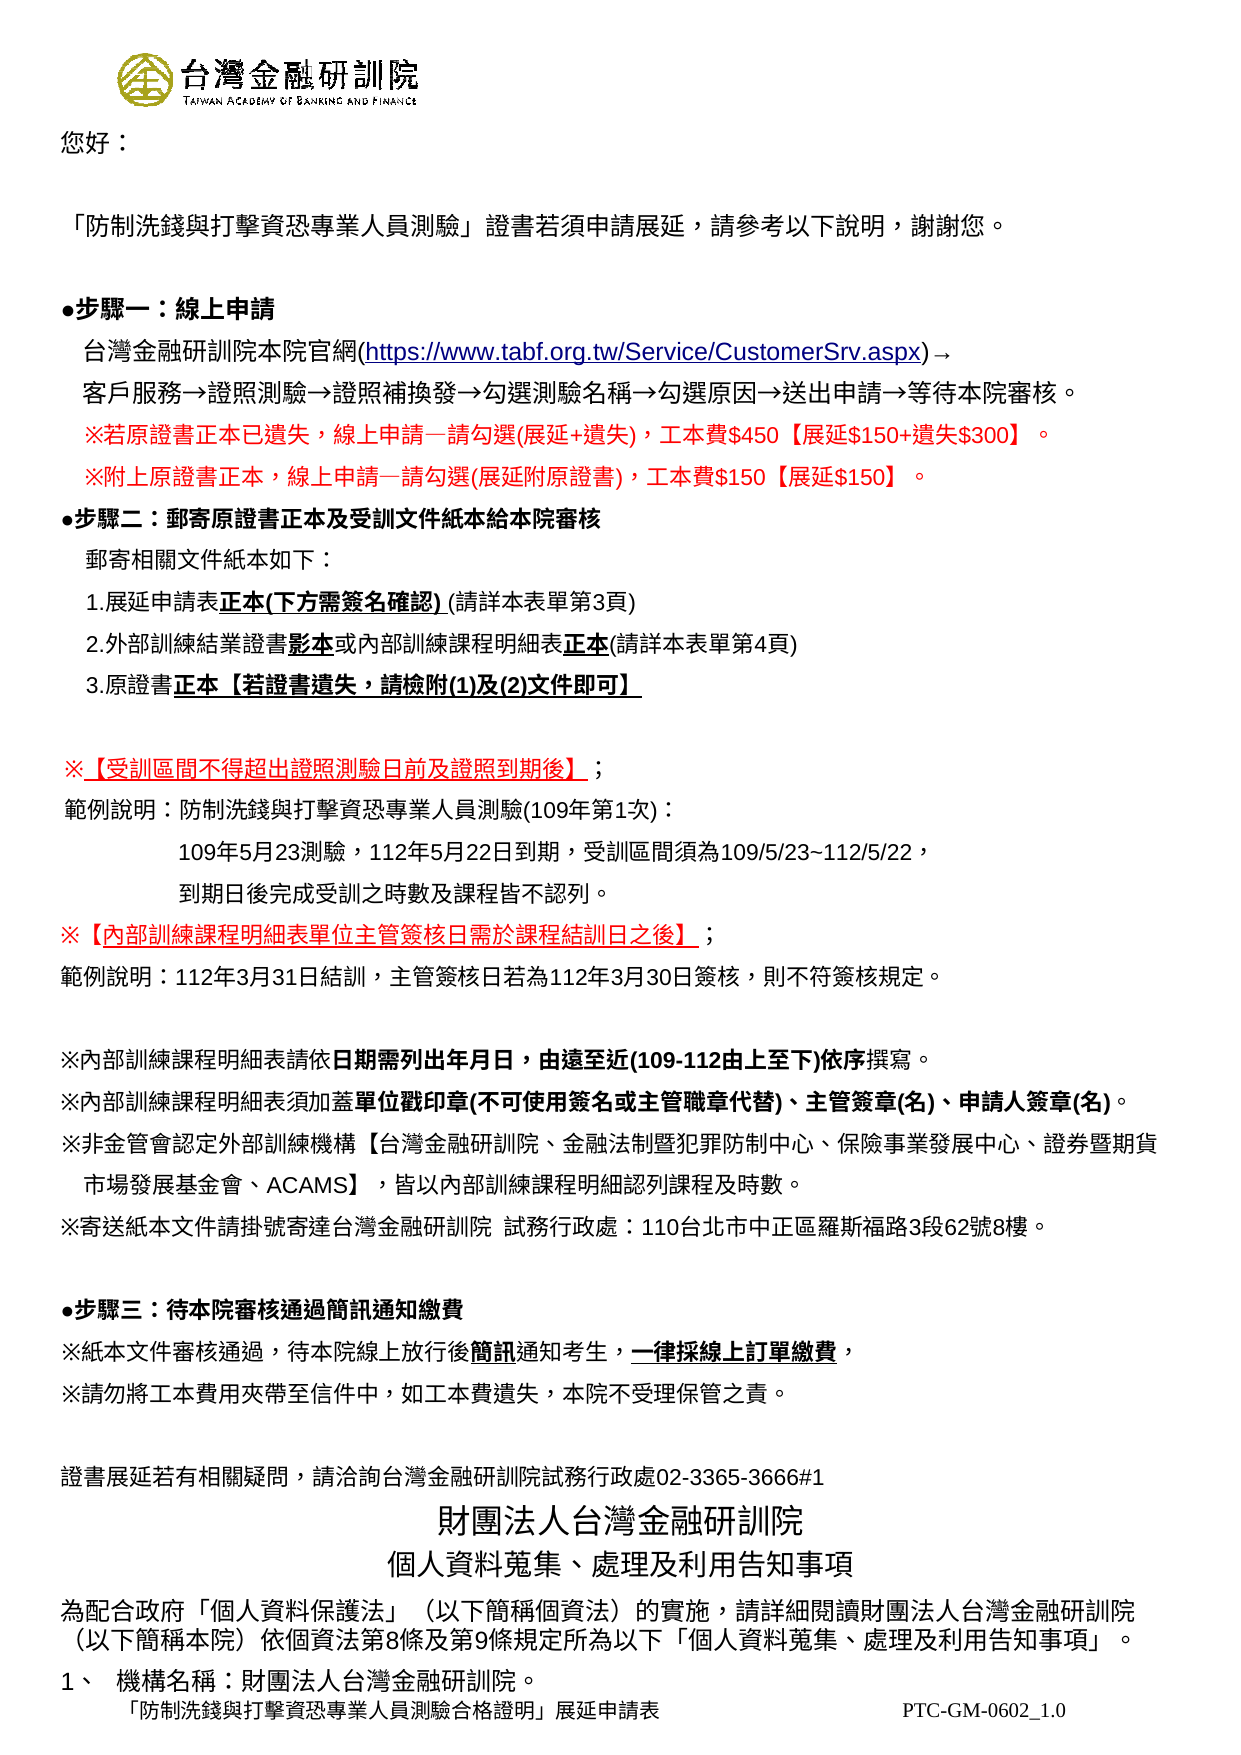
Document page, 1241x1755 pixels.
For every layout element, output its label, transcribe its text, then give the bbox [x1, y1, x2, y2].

text ※附上原證書正本，線上申請—請勾選(展延附原證書)，工本費$150【展延$150】。 [60, 452, 1180, 494]
text 證書展延若有相關疑問，請洽詢台灣金融研訓院試務行政處02-3365-3666#1 [60, 1452, 1180, 1494]
text 「防制洗錢與打擊資恐專業人員測驗」證書若須申請展延，請參考以下說明，謝謝您。 [60, 202, 1180, 244]
text ※內部訓練課程明細表須加蓋單位戳印章(不可使用簽名或主管職章代替)、主管簽章(名)、申請人簽章(名)。 [60, 1077, 1180, 1119]
text ※請勿將工本費用夾帶至信件中，如工本費遺失，本院不受理保管之責。 [62, 1369, 1180, 1411]
text 1.展延申請表正本(下方需簽名確認) (請詳本表單第3頁) [60, 577, 1180, 619]
text 為配合政府「個人資料保護法」（以下簡稱個資法）的實施，請詳細閱讀財團法人台灣金融研訓院（以下簡稱本院）依個資法第8條及第9條規定所為以下「個人資料蒐集、處理及利用告知事項」。 [60, 1597, 1180, 1655]
text 財團法人台灣金融研訓院 [60, 1500, 1180, 1542]
text ※內部訓練課程明細表請依日期需列出年月日，由遠至近(109-112由上至下)依序撰寫。 [60, 1036, 1180, 1077]
list 機構名稱：財團法人台灣金融研訓院。 [60, 1667, 1180, 1697]
text 範例說明：112年3月31日結訓，主管簽核日若為112年3月30日簽核，則不符簽核規定。 [60, 952, 1180, 994]
text 您好： [60, 119, 1180, 161]
text ※若原證書正本已遺失，線上申請—請勾選(展延+遺失)，工本費$450【展延$150+遺失$300】。 [60, 411, 1180, 452]
text 郵寄相關文件紙本如下： [60, 536, 1180, 577]
text 3.原證書正本【若證書遺失，請檢附(1)及(2)文件即可】 [60, 661, 1180, 702]
text ※【內部訓練課程明細表單位主管簽核日需於課程結訓日之後】； [60, 911, 1180, 952]
text ●步驟三：待本院審核通過簡訊通知繳費 [60, 1286, 1180, 1327]
text ●步驟二：郵寄原證書正本及受訓文件紙本給本院審核 [60, 494, 1180, 536]
text 個人資料蒐集、處理及利用告知事項 [60, 1542, 1180, 1584]
text ※寄送紙本文件請掛號寄達台灣金融研訓院 試務行政處：110台北市中正區羅斯福路3段62號8樓。 [60, 1202, 1180, 1244]
text 範例說明：防制洗錢與打擊資恐專業人員測驗(109年第1次)： 109年5月23測驗，112年5月22日到期，受訓區間須為109/5/23~112/5/22， 到期日後完成受訓之時數及課程皆不認列。 [64, 786, 1180, 911]
text 2.外部訓練結業證書影本或內部訓練課程明細表正本(請詳本表單第4頁) [60, 619, 1180, 661]
text ※紙本文件審核通過，待本院線上放行後簡訊通知考生，一律採線上訂單繳費， [62, 1327, 1180, 1369]
text ●步驟一：線上申請 [60, 286, 1180, 327]
text 台灣金融研訓院本院官網(https://www.tabf.org.tw/Service/CustomerSrv.aspx)→ 客戶服務→證照測驗→證照補換發→勾選測驗名稱→勾選原因→送出申請→等待本院審核。 [82, 327, 1180, 411]
text ※【受訓區間不得超出證照測驗日前及證照到期後】； [60, 744, 1180, 786]
text ※非金管會認定外部訓練機構【台灣金融研訓院、金融法制暨犯罪防制中心、保險事業發展中心、證券暨期貨市場發展基金會、ACAMS】，皆以內部訓練課程明細認列課程及時數。 [62, 1119, 1180, 1202]
